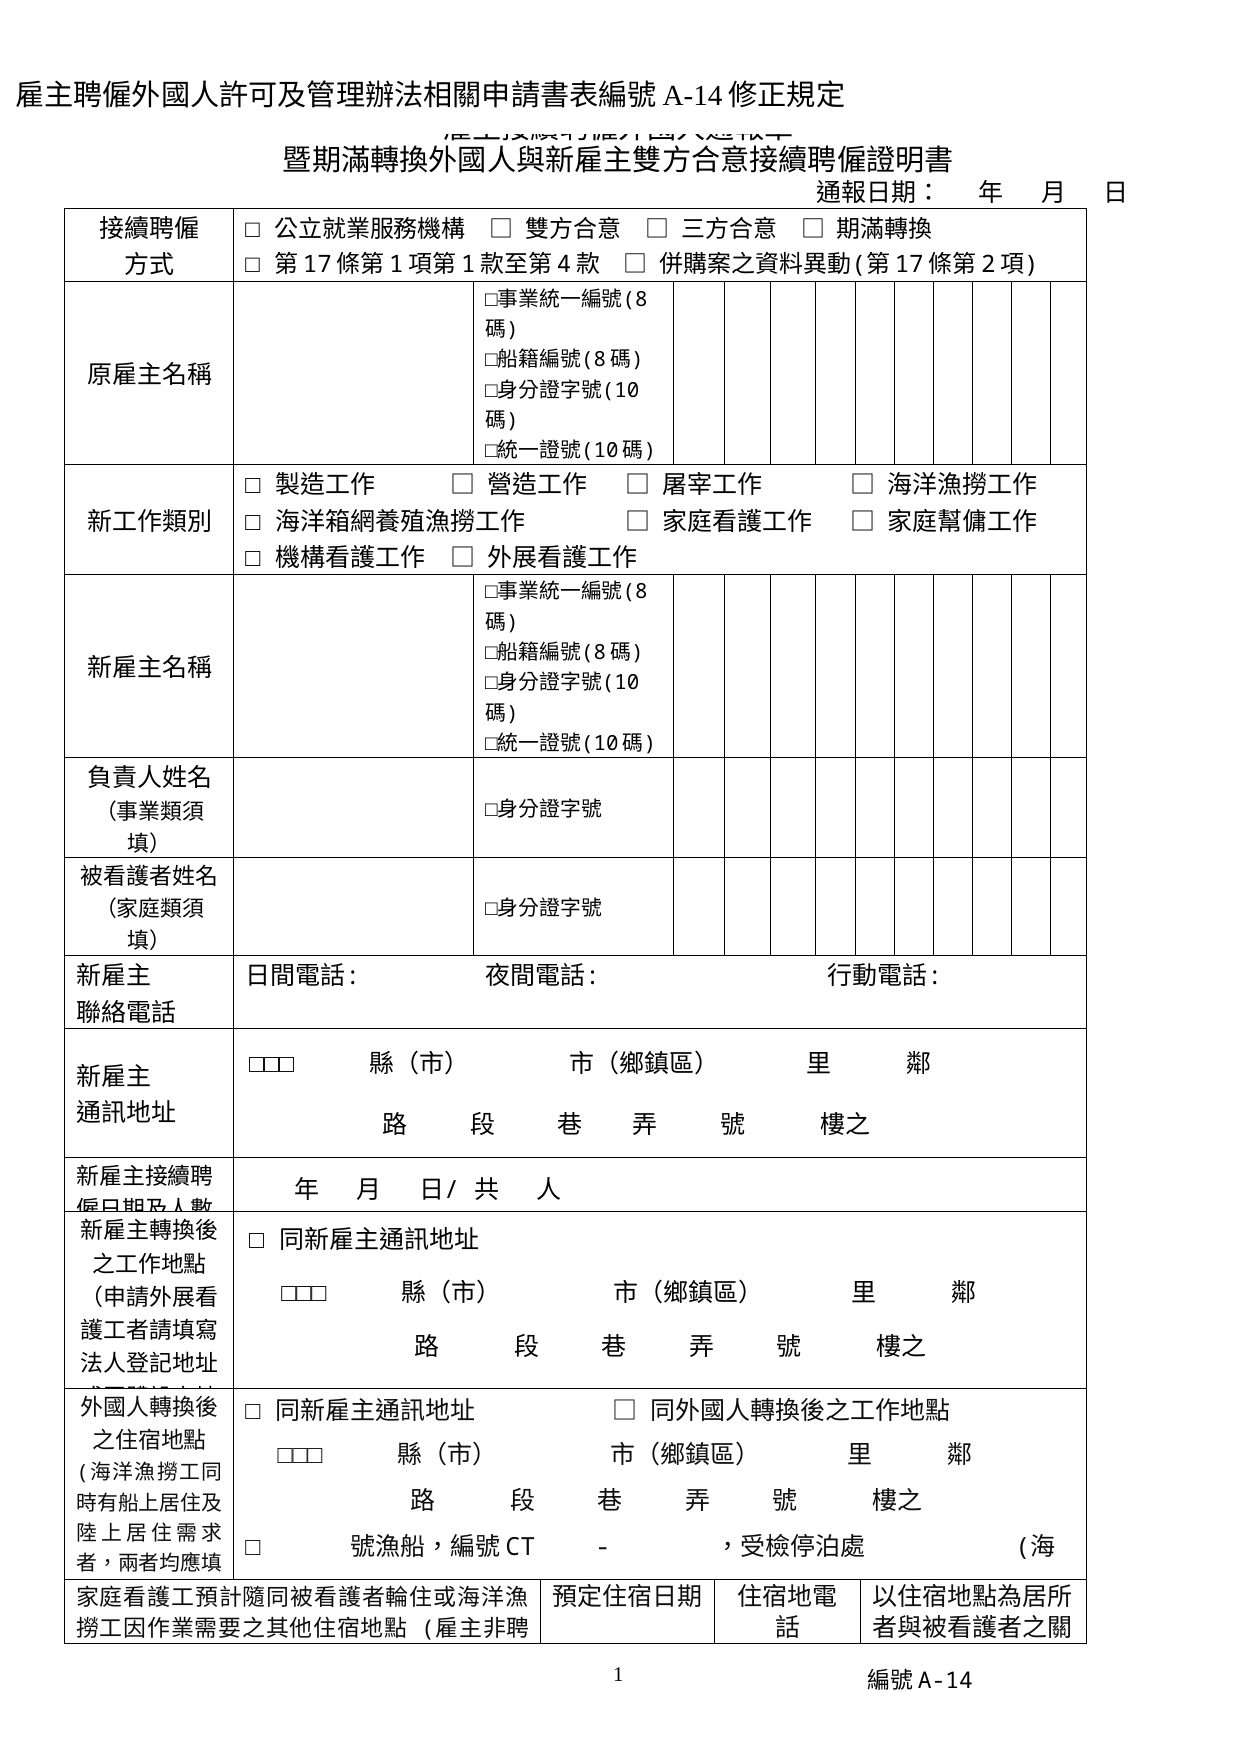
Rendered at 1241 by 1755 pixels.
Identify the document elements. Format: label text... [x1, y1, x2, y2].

table_cell [725, 758, 770, 857]
table_cell [674, 858, 724, 955]
table_cell [1051, 858, 1086, 955]
table_cell [895, 575, 933, 757]
table_cell [934, 758, 972, 857]
table_cell 新工作類別 [65, 465, 233, 574]
table_cell 以住宿地點為居所者與被看護者之關 [861, 1580, 1086, 1642]
table_cell 日間電話: [234, 956, 474, 1028]
table_cell 新雇主名稱 [65, 575, 233, 757]
table_cell 負責人姓名 （事業類須填） [65, 758, 233, 857]
table_cell 年 月 日/ 共 人 [234, 1158, 1086, 1211]
table_cell [895, 758, 933, 857]
table_cell [674, 575, 724, 757]
table_cell [1051, 575, 1086, 757]
table_cell [856, 858, 894, 955]
table_cell □身分證字號 [474, 858, 673, 955]
table_cell [1012, 758, 1050, 857]
table_cell [234, 758, 473, 857]
table_cell [816, 858, 855, 955]
table_cell [234, 282, 473, 464]
table_cell [1051, 282, 1086, 464]
table_cell [771, 858, 815, 955]
table_cell □事業統一編號(8碼) □船籍編號(8碼) □身分證字號(10碼) □統一證號(10碼) [474, 575, 673, 757]
table_cell [771, 282, 815, 464]
table_cell □ 同新雇主通訊地址 □ 同外國人轉換後之工作地點 □□□ 縣（市） 市（鄉鎮區） 里 鄰 路 段 巷 弄 號 樓之 □ 號漁船，編號CT - ，受檢停泊處 (海洋漁撈工適用) [234, 1389, 1086, 1579]
table_cell [725, 575, 770, 757]
table_cell [816, 758, 855, 857]
text 暨期滿轉換外國人與新雇主雙方合意接續聘僱證明書 [107, 145, 1129, 176]
table_cell [973, 575, 1011, 757]
table_cell [725, 858, 770, 955]
table_cell [856, 758, 894, 857]
table_cell [234, 858, 473, 955]
table_cell [771, 758, 815, 857]
table_cell [674, 758, 724, 857]
table_cell 夜間電話: [474, 956, 816, 1028]
table_cell [895, 282, 933, 464]
table_cell [856, 282, 894, 464]
table_cell [1012, 575, 1050, 757]
table_cell [895, 858, 933, 955]
table_cell 新雇主 通訊地址 [65, 1029, 233, 1157]
table_cell □身分證字號 [474, 758, 673, 857]
table_cell □ 同新雇主通訊地址 □□□ 縣（市） 市（鄉鎮區） 里 鄰 路 段 巷 弄 號 樓之 [234, 1212, 1086, 1388]
table_cell [725, 282, 770, 464]
table_cell [973, 282, 1011, 464]
table_cell 家庭看護工預計隨同被看護者輪住或海洋漁撈工因作業需要之其他住宿地點 (雇主非聘僱外國人從事家庭看護工或海洋漁撈工船上居住者免填) [65, 1580, 540, 1642]
table_cell 外國人轉換後之住宿地點 (海洋漁撈工同時有船上居住及陸上居住需求者，兩者均應填報) [65, 1389, 233, 1579]
text 通報日期： 年 月 日 [107, 176, 1129, 207]
table_cell [934, 575, 972, 757]
table_cell 新雇主轉換後之工作地點 （申請外展看護工者請填寫法人登記地址或團體設立地址） [65, 1212, 233, 1388]
table_cell [816, 575, 855, 757]
text 雇主接續聘僱外國人通報單 [0, 64, 1240, 145]
table_cell [973, 858, 1011, 955]
table_cell [816, 282, 855, 464]
table_cell [856, 575, 894, 757]
table_cell 行動電話: [816, 956, 1086, 1028]
table_header 接續聘僱 方式 [65, 209, 233, 281]
text 雇主聘僱外國人許可及管理辦法相關申請書表編號A-14修正規定 [15, 71, 1225, 113]
table_cell [1012, 858, 1050, 955]
table_cell 原雇主名稱 [65, 282, 233, 464]
table_cell [1012, 282, 1050, 464]
table_cell [674, 282, 724, 464]
table_cell 新雇主 聯絡電話 [65, 956, 233, 1028]
table_cell □ 製造工作 □ 營造工作 □ 屠宰工作 □ 海洋漁撈工作 □ 海洋箱網養殖漁撈工作 □ 家庭看護工作 □ 家庭幫傭工作 □ 機構看護工作 □ 外展看護工作 [234, 465, 1086, 574]
table_cell [934, 858, 972, 955]
table_cell 新雇主接續聘僱日期及人數 [65, 1158, 233, 1211]
table_cell □事業統一編號(8碼) □船籍編號(8碼) □身分證字號(10碼) □統一證號(10碼) [474, 282, 673, 464]
table_cell [1051, 758, 1086, 857]
table_cell 被看護者姓名 （家庭類須填） [65, 858, 233, 955]
table_cell [771, 575, 815, 757]
table_cell 住宿地電話 [715, 1580, 860, 1642]
table_cell 預定住宿日期 [541, 1580, 714, 1642]
table_cell [973, 758, 1011, 857]
table_cell [934, 282, 972, 464]
table_header □ 公立就業服務機構 □ 雙方合意 □ 三方合意 □ 期滿轉換 □ 第17條第1項第1款至第4款 □ 併購案之資料異動(第17條第2項) [234, 209, 1086, 281]
table_cell □□□ 縣（市） 市（鄉鎮區） 里 鄰 路 段 巷 弄 號 樓之 [234, 1029, 1086, 1157]
table_cell [234, 575, 473, 757]
